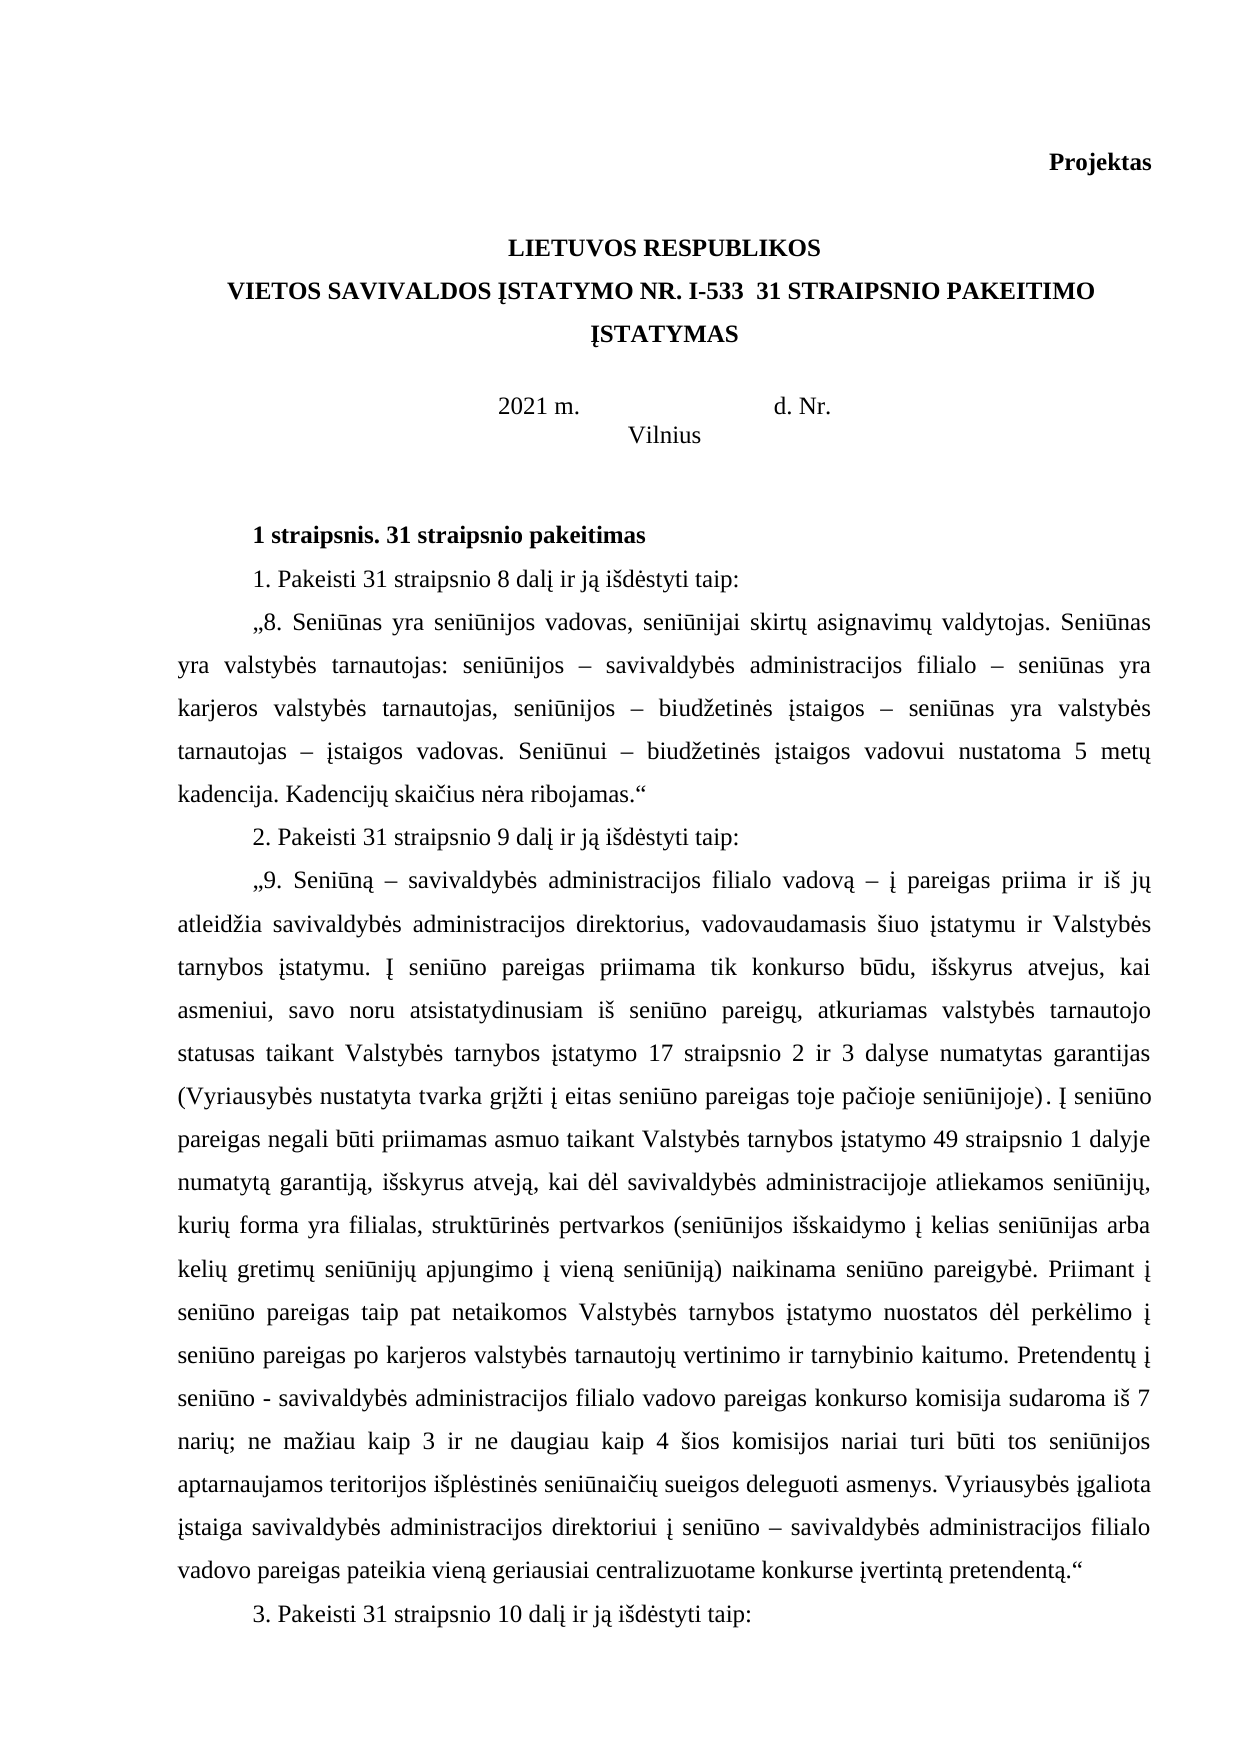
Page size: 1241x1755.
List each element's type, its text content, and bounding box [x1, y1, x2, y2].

text LIETUVOS RESPUBLIKOS [177, 233, 1152, 262]
text Projektas [812, 147, 1152, 176]
text „8. Seniūnas yra seniūnijos vadovas, seniūnijai skirtų asignavimų valdytojas. Seniūnas yra valstybės tarnautojas: seniūnijos – savivaldybės administracijos filialo – seniūnas yra karjeros valstybės tarnautojas, seniūnijos – biudžetinės įstaigos – seniūnas yra valstybės tarnautojas – įstaigos vadovas. Seniūnui – biudžetinės įstaigos vadovui nustatoma 5 metų kadencija. Kadencijų skaičius nėra ribojamas.“ [177, 607, 1152, 808]
text Vilnius [177, 420, 1152, 449]
text ĮSTATYMAS [177, 319, 1152, 348]
text 2021 m. d. Nr. [177, 391, 1152, 420]
text 1 straipsnis. 31 straipsnio pakeitimas [177, 521, 1152, 549]
text 3. Pakeisti 31 straipsnio 10 dalį ir ją išdėstyti taip: [177, 1599, 1152, 1627]
text 1. Pakeisti 31 straipsnio 8 dalį ir ją išdėstyti taip: [177, 564, 1152, 592]
text 2. Pakeisti 31 straipsnio 9 dalį ir ją išdėstyti taip: [177, 822, 1152, 851]
text „9. Seniūną – savivaldybės administracijos filialo vadovą – į pareigas priima ir iš jų atleidžia savivaldybės administracijos direktorius, vadovaudamasis šiuo įstatymu ir Valstybės tarnybos įstatymu. Į seniūno pareigas priimama tik konkurso būdu, išskyrus atvejus, kai asmeniui, savo noru atsistatydinusiam iš seniūno pareigų, atkuriamas valstybės tarnautojo statusas taikant Valstybės tarnybos įstatymo 17 straipsnio 2 ir 3 dalyse numatytas garantijas (Vyriausybės nustatyta tvarka grįžti į eitas seniūno pareigas toje pačioje seniūnijoje). Į seniūno pareigas negali būti priimamas asmuo taikant Valstybės tarnybos įstatymo 49 straipsnio 1 dalyje numatytą garantiją, išskyrus atveją, kai dėl savivaldybės administracijoje atliekamos seniūnijų, kurių forma yra filialas, struktūrinės pertvarkos (seniūnijos išskaidymo į kelias seniūnijas arba kelių gretimų seniūnijų apjungimo į vieną seniūniją) naikinama seniūno pareigybė. Priimant į seniūno pareigas taip pat netaikomos Valstybės tarnybos įstatymo nuostatos dėl perkėlimo į seniūno pareigas po karjeros valstybės tarnautojų vertinimo ir tarnybinio kaitumo. Pretendentų į seniūno - savivaldybės administracijos filialo vadovo pareigas konkurso komisija sudaroma iš 7 narių; ne mažiau kaip 3 ir ne daugiau kaip 4 šios komisijos nariai turi būti tos seniūnijos aptarnaujamos teritorijos išplėstinės seniūnaičių sueigos deleguoti asmenys. Vyriausybės įgaliota įstaiga savivaldybės administracijos direktoriui į seniūno – savivaldybės administracijos filialo vadovo pareigas pateikia vieną geriausiai centralizuotame konkurse įvertintą pretendentą.“ [177, 866, 1152, 1584]
text VIETOS SAVIVALDOS ĮSTATYMO NR. I-533 31 STRAIPSNIO PAKEITIMO [177, 276, 1152, 305]
